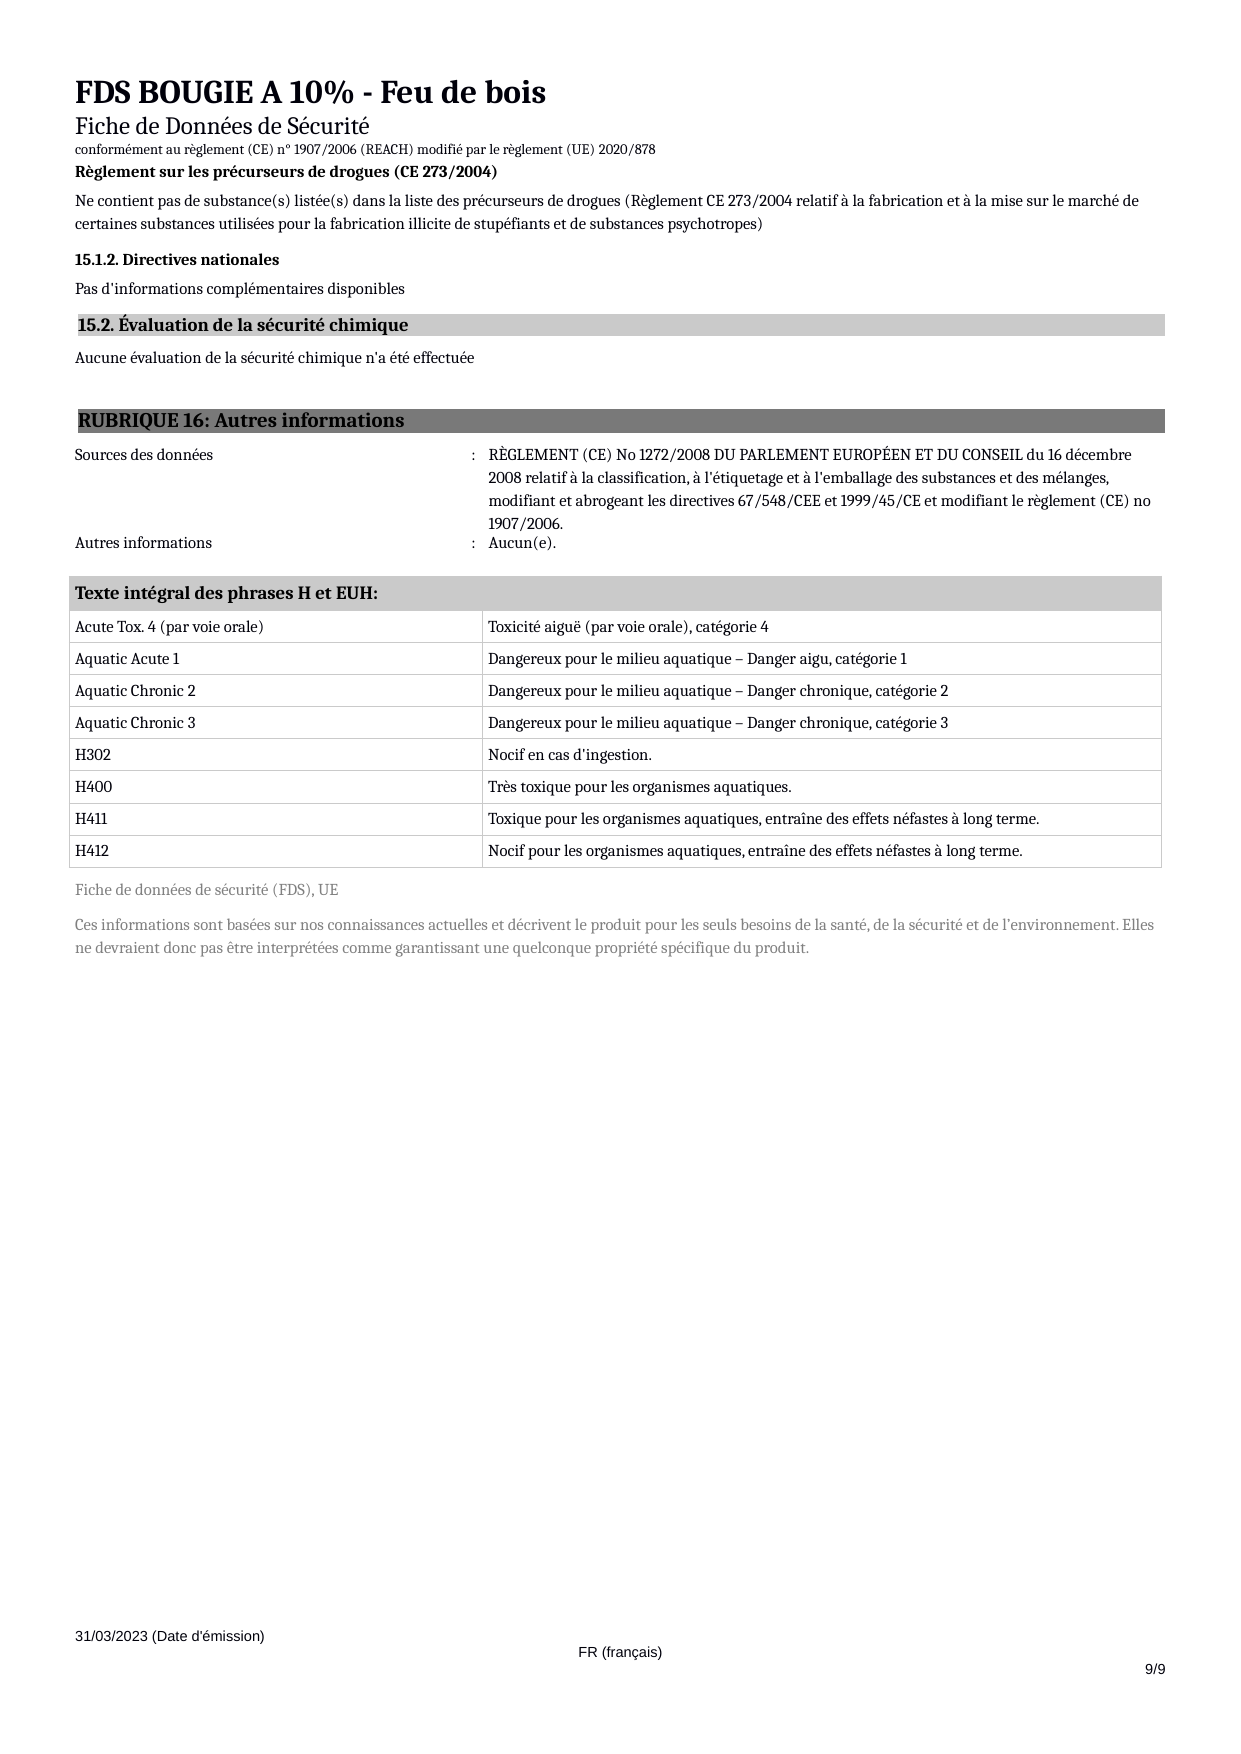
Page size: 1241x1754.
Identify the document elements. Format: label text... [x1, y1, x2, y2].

table_cell Nocif pour les organismes aquatiques, entraîne des effets néfastes à long terme. [483, 836, 1161, 867]
table_cell Autres informations [75, 534, 459, 553]
table_cell Acute Tox. 4 (par voie orale) [70, 611, 482, 642]
subtitle RUBRIQUE 16: Autres informations [78, 409, 1165, 433]
subtitle 15.1.2. Directives nationales [75, 250, 1165, 269]
table_cell Dangereux pour le milieu aquatique – Danger chronique, catégorie 3 [483, 707, 1161, 738]
subtitle 15.2. Évaluation de la sécurité chimique [78, 314, 1165, 336]
text Ces informations sont basées sur nos connaissances actuelles et décrivent le produit pour les seuls besoins de la santé, de la sécurité et de l’environnement. Elles ne devraient donc pas être interprétées comme garantissant une quelconque propriété spécifique du produit. [75, 916, 1165, 958]
table_cell Nocif en cas d'ingestion. [483, 739, 1161, 770]
table_header : [459, 446, 488, 533]
table_cell Aucun(e). [488, 534, 1168, 553]
table_header RÈGLEMENT (CE) No 1272/2008 DU PARLEMENT EUROPÉEN ET DU CONSEIL du 16 décembre 2008 relatif à la classification, à l'étiquetage et à l'emballage des substances et des mélanges, modifiant et abrogeant les directives 67/548/CEE et 1999/45/CE et modifiant le règlement (CE) no 1907/2006. [488, 446, 1168, 533]
table_cell H412 [70, 836, 482, 867]
text Pas d'informations complémentaires disponibles [75, 279, 1165, 298]
table_cell Aquatic Chronic 3 [70, 707, 482, 738]
text Fiche de données de sécurité (FDS), UE [75, 880, 1165, 899]
table_cell Aquatic Chronic 2 [70, 675, 482, 706]
table_cell H302 [70, 739, 482, 770]
table_cell Dangereux pour le milieu aquatique – Danger chronique, catégorie 2 [483, 675, 1161, 706]
table_cell Dangereux pour le milieu aquatique – Danger aigu, catégorie 1 [483, 643, 1161, 674]
text Ne contient pas de substance(s) listée(s) dans la liste des précurseurs de drogues (Règlement CE 273/2004 relatif à la fabrication et à la mise sur le marché de certaines substances utilisées pour la fabrication illicite de stupéfiants et de substances psychotropes) [75, 192, 1165, 234]
table_cell Toxique pour les organismes aquatiques, entraîne des effets néfastes à long terme. [483, 804, 1161, 834]
table_cell Toxicité aiguë (par voie orale), catégorie 4 [483, 611, 1161, 642]
table_cell : [459, 534, 488, 553]
subtitle Règlement sur les précurseurs de drogues (CE 273/2004) [75, 162, 1165, 182]
table_header Sources des données [75, 446, 459, 533]
table_cell Très toxique pour les organismes aquatiques. [483, 771, 1161, 802]
text Aucune évaluation de la sécurité chimique n'a été effectuée [75, 349, 1165, 368]
table_cell Aquatic Acute 1 [70, 643, 482, 674]
table_cell H400 [70, 771, 482, 802]
table_header Texte intégral des phrases H et EUH: [70, 577, 1161, 610]
table_cell H411 [70, 804, 482, 834]
